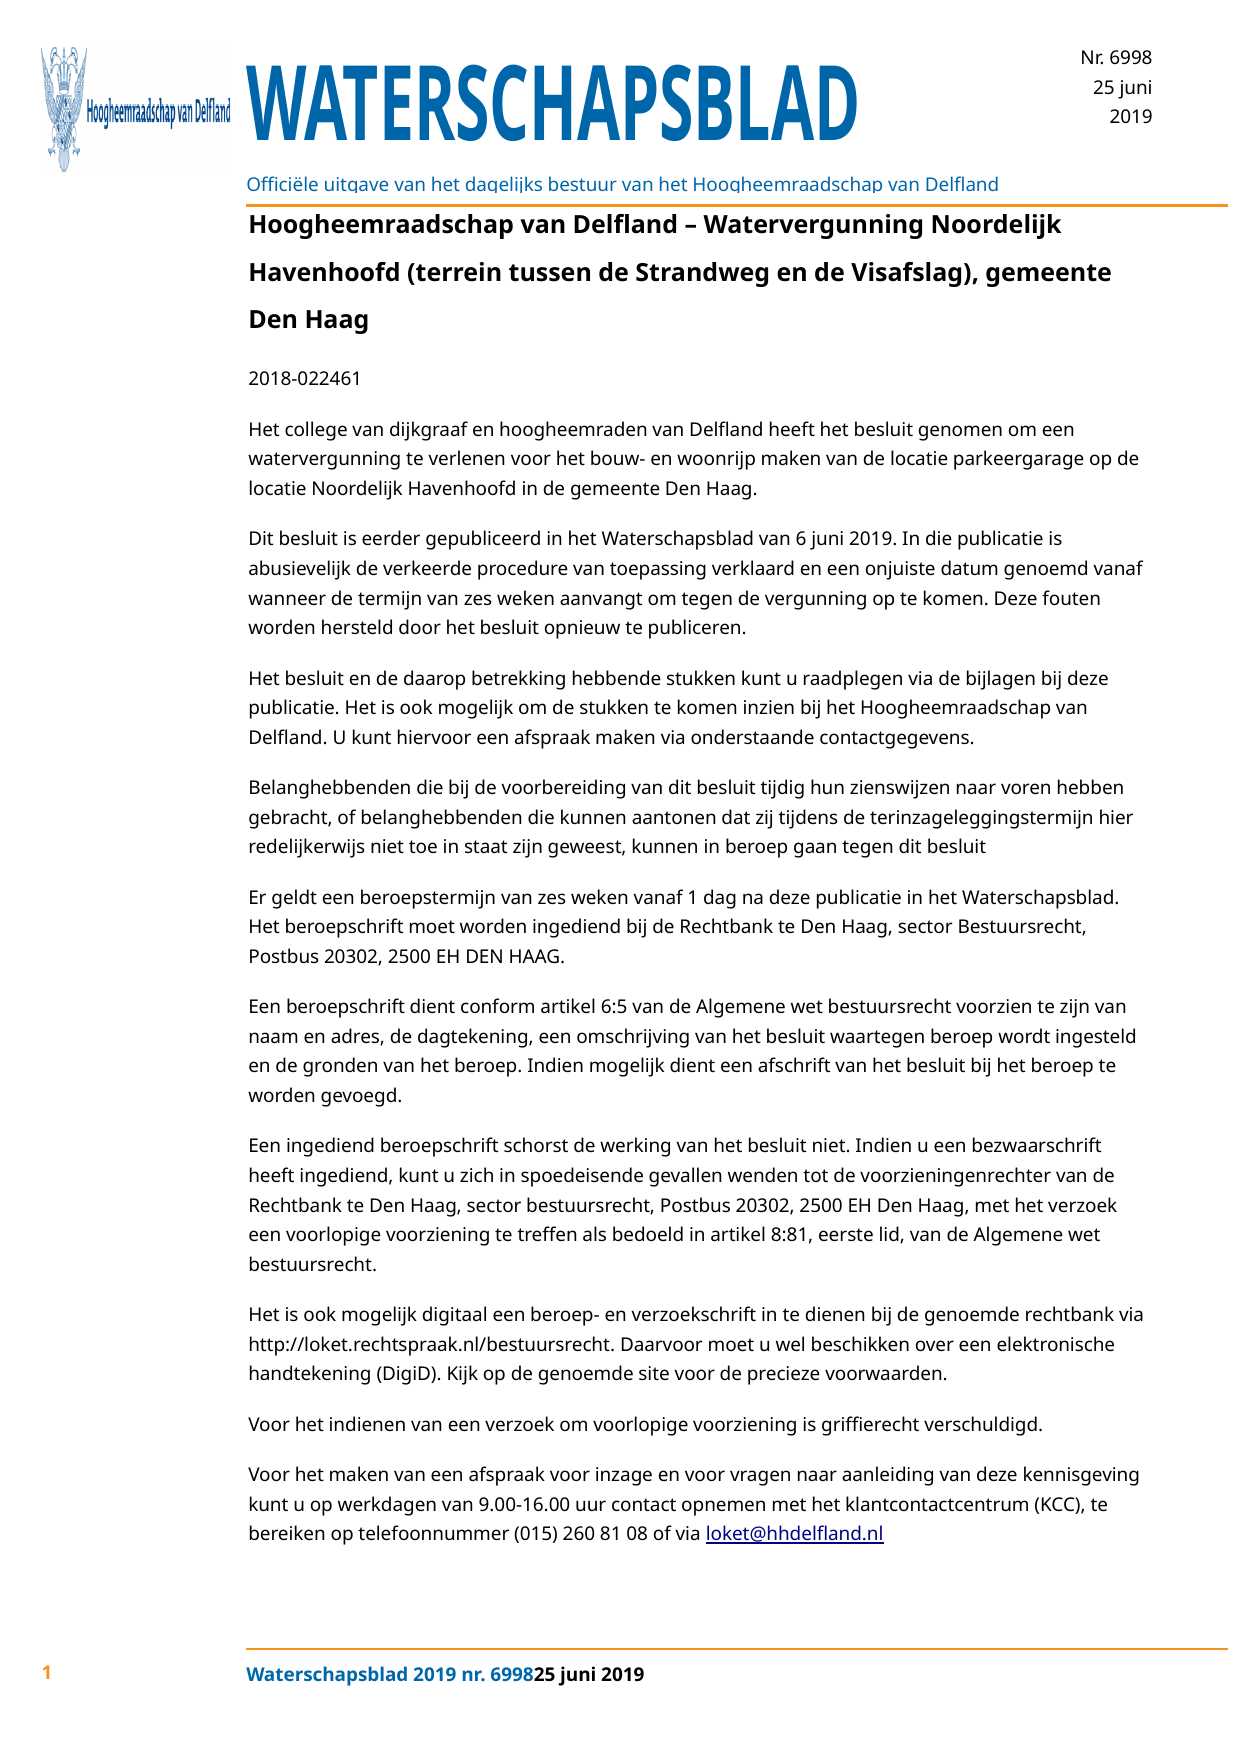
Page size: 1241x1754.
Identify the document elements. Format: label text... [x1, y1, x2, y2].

text Voor het maken van een afspraak voor inzage en voor vragen naar aanleiding van deze kennisgeving kunt u op werkdagen van 9.00-16.00 uur contact opnemen met het klantcontactcentrum (KCC), te bereiken op telefoonnummer (015) 260 81 08 of via loket@hhdelfland.nl [248, 1461, 1152, 1546]
text Dit besluit is eerder gepubliceerd in het Waterschapsblad van 6 juni 2019. In die publicatie is abusievelijk de verkeerde procedure van toepassing verklaard en een onjuiste datum genoemd vanaf wanneer de termijn van zes weken aanvangt om tegen de vergunning op te komen. Deze fouten worden hersteld door het besluit opnieuw te publiceren. [248, 526, 1152, 640]
picture [41, 47, 231, 172]
text Een beroepschrift dient conform artikel 6:5 van de Algemene wet bestuursrecht voorzien te zijn van naam en adres, de dagtekening, een omschrijving van het besluit waartegen beroep wordt ingesteld en de gronden van het beroep. Indien mogelijk dient een afschrift van het besluit bij het beroep te worden gevoegd. [248, 993, 1152, 1108]
text Voor het indienen van een verzoek om voorlopige voorziening is griffierecht verschuldigd. [248, 1411, 1152, 1437]
text Hoogheemraadschap van Delfland – Watervergunning Noordelijk Havenhoofd (terrein tussen de Strandweg en de Visafslag), gemeente Den Haag [248, 207, 1152, 336]
text Er geldt een beroepstermijn van zes weken vanaf 1 dag na deze publicatie in het Waterschapsblad. Het beroepschrift moet worden ingediend bij de Rechtbank te Den Haag, sector Bestuursrecht, Postbus 20302, 2500 EH DEN HAAG. [248, 884, 1152, 969]
text Het besluit en de daarop betrekking hebbende stukken kunt u raadplegen via de bijlagen bij deze publicatie. Het is ook mogelijk om de stukken te komen inzien bij het Hoogheemraadschap van Delfland. U kunt hiervoor een afspraak maken via onderstaande contactgegevens. [248, 665, 1152, 749]
text Het is ook mogelijk digitaal een beroep- en verzoekschrift in te dienen bij de genoemde rechtbank via http://loket.rechtspraak.nl/bestuursrecht. Daarvoor moet u wel beschikken over een elektronische handtekening (DigiD). Kijk op de genoemde site voor de precieze voorwaarden. [248, 1301, 1152, 1386]
text 2018-022461 [248, 366, 1152, 391]
text Belanghebbenden die bij de voorbereiding van dit besluit tijdig hun zienswijzen naar voren hebben gebracht, of belanghebbenden die kunnen aantonen dat zij tijdens de terinzageleggingstermijn hier redelijkerwijs niet toe in staat zijn geweest, kunnen in beroep gaan tegen dit besluit [248, 774, 1152, 859]
text Het college van dijkgraaf en hoogheemraden van Delfland heeft het besluit genomen om een watervergunning te verlenen voor het bouw- en woonrijp maken van de locatie parkeergarage op de locatie Noordelijk Havenhoofd in de gemeente Den Haag. [248, 416, 1152, 501]
text Een ingediend beroepschrift schorst de werking van het besluit niet. Indien u een bezwaarschrift heeft ingediend, kunt u zich in spoedeisende gevallen wenden tot de voorzieningenrechter van de Rechtbank te Den Haag, sector bestuursrecht, Postbus 20302, 2500 EH Den Haag, met het verzoek een voorlopige voorziening te treffen als bedoeld in artikel 8:81, eerste lid, van de Algemene wet bestuursrecht. [248, 1133, 1152, 1277]
